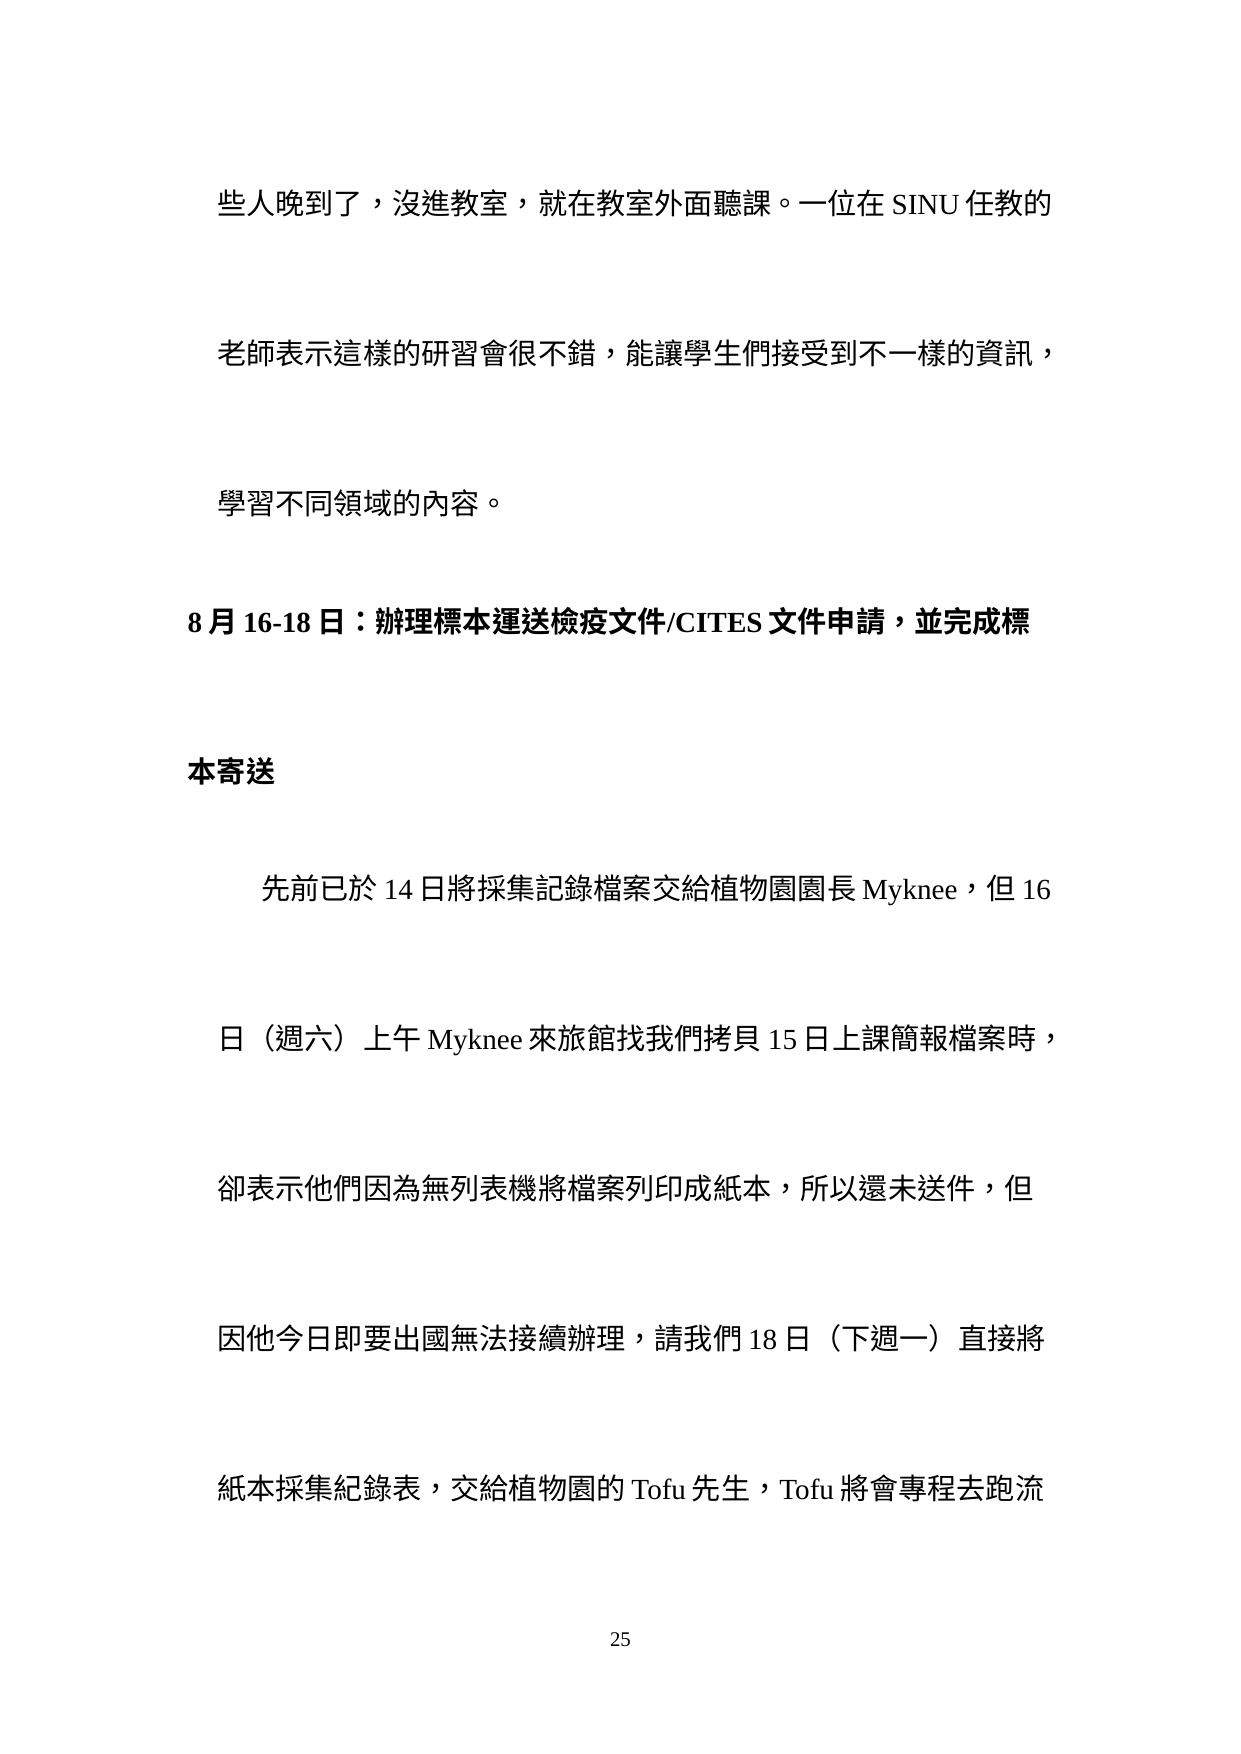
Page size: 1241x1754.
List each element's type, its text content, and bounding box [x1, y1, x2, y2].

text 先前已於14日將採集記錄檔案交給植物園園長Myknee，但16日（週六）上午Myknee來旅館找我們拷貝15日上課簡報檔案時，卻表示他們因為無列表機將檔案列印成紙本，所以還未送件，但因他今日即要出國無法接續辦理，請我們18日（下週一）直接將紙本採集紀錄表，交給植物園的Tofu先生，Tofu將會專程去跑流程。 [217, 849, 1053, 1524]
subtitle 上午8點50分左右，技術團鄭技師開車來接我們去SINU，到了約定的大門口，沒多久便見到植物園園長Myknee搭計程車出現，引導我們到自然資源與應用科學學院（School of Natural Resources and Applied Sciences）上課。9點半左右「索國植物資源保存講習會暨植物調查訓練」研習課開始，先由Myknee介紹本次研習課程的緣由與本計畫的研究團隊，接著由特生中心陳志輝博士上台，介紹本計劃緣由及目前進行的狀況，期許未來能由在座的本地人接續完成。接著陳建文介紹植物園生物多樣性蒐藏資料的管理，包含了各項作業流程與相關資料庫建置與管理（圖32）。吳維修則安排在第三位，介紹如何辨認蕨類植物（圖33）。三人結束簡報之後，續由Myknee主持，開放大家提問與給予我們評論與建議，整個研習會的上課人數不少（圖34），有60多位，有些人晚到了，沒進教室，就在教室外面聽課。一位在SINU任教的老師表示這樣的研習會很不錯，能讓學生們接受到不一樣的資訊，學習不同領域的內容。 [217, 164, 1053, 539]
subtitle 8月16-18日：辦理標本運送檢疫文件/CITES文件申請，並完成標本寄送 [187, 582, 1053, 807]
